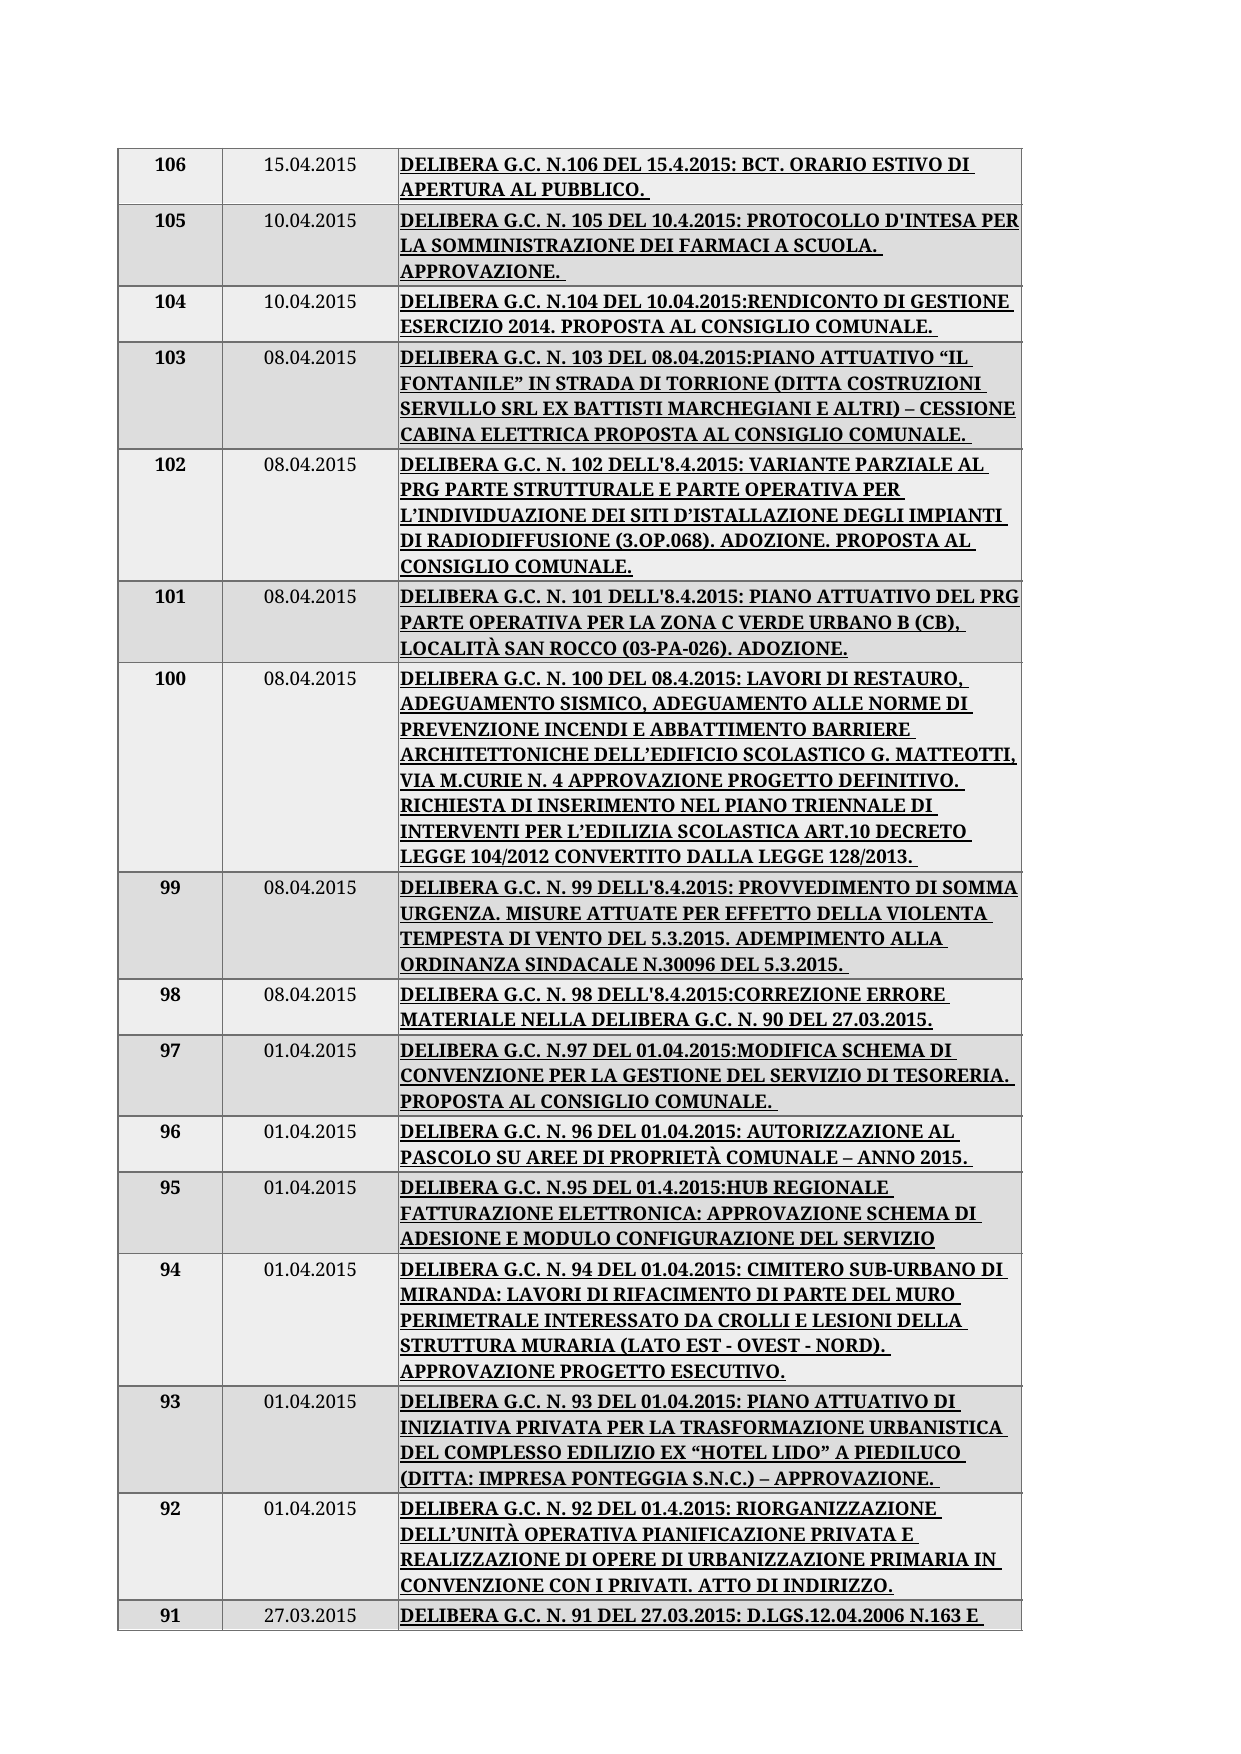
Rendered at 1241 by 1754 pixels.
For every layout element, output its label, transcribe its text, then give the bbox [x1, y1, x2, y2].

table_cell 08.04.2015 [223, 582, 398, 662]
table_cell 92 [119, 1494, 222, 1599]
table_cell DELIBERA G.C. N. 93 DEL 01.04.2015: PIANO ATTUATIVO DI INIZIATIVA PRIVATA PER LA TRASFORMAZIONE URBANISTICA DEL COMPLESSO EDILIZIO EX “HOTEL LIDO” A PIEDILUCO (DITTA: IMPRESA PONTEGGIA S.N.C.) – APPROVAZIONE. [399, 1387, 1021, 1492]
table_cell DELIBERA G.C. N.106 DEL 15.4.2015: BCT. ORARIO ESTIVO DI APERTURA AL PUBBLICO. [399, 149, 1021, 203]
table_cell 10.04.2015 [223, 205, 398, 285]
table_cell 103 [119, 343, 222, 448]
table_cell 95 [119, 1173, 222, 1253]
table_cell 08.04.2015 [223, 873, 398, 978]
table_cell DELIBERA G.C. N. 101 DELL'8.4.2015: PIANO ATTUATIVO DEL PRG PARTE OPERATIVA PER LA ZONA C VERDE URBANO B (CB), LOCALITÀ SAN ROCCO (03-PA-026). ADOZIONE. [399, 582, 1021, 662]
table_cell 101 [119, 582, 222, 662]
table_cell 100 [119, 663, 222, 871]
table_cell 27.03.2015 [223, 1601, 398, 1629]
table_cell DELIBERA G.C. N. 99 DELL'8.4.2015: PROVVEDIMENTO DI SOMMA URGENZA. MISURE ATTUATE PER EFFETTO DELLA VIOLENTA TEMPESTA DI VENTO DEL 5.3.2015. ADEMPIMENTO ALLA ORDINANZA SINDACALE N.30096 DEL 5.3.2015. [399, 873, 1021, 978]
table_cell DELIBERA G.C. N.104 DEL 10.04.2015:RENDICONTO DI GESTIONE ESERCIZIO 2014. PROPOSTA AL CONSIGLIO COMUNALE. [399, 287, 1021, 341]
table_cell 01.04.2015 [223, 1494, 398, 1599]
table_cell 01.04.2015 [223, 1173, 398, 1253]
table_cell 94 [119, 1254, 222, 1385]
table_cell DELIBERA G.C. N. 100 DEL 08.4.2015: LAVORI DI RESTAURO, ADEGUAMENTO SISMICO, ADEGUAMENTO ALLE NORME DI PREVENZIONE INCENDI E ABBATTIMENTO BARRIERE ARCHITETTONICHE DELL’EDIFICIO SCOLASTICO G. MATTEOTTI, VIA M.CURIE N. 4 APPROVAZIONE PROGETTO DEFINITIVO. RICHIESTA DI INSERIMENTO NEL PIANO TRIENNALE DI INTERVENTI PER L’EDILIZIA SCOLASTICA ART.10 DECRETO LEGGE 104/2012 CONVERTITO DALLA LEGGE 128/2013. [399, 663, 1021, 871]
table_cell 08.04.2015 [223, 980, 398, 1034]
table_cell 104 [119, 287, 222, 341]
table_cell DELIBERA G.C. N. 96 DEL 01.04.2015: AUTORIZZAZIONE AL PASCOLO SU AREE DI PROPRIETÀ COMUNALE – ANNO 2015. [399, 1117, 1021, 1171]
table_cell 91 [119, 1601, 222, 1629]
table_cell 98 [119, 980, 222, 1034]
table_cell DELIBERA G.C. N. 98 DELL'8.4.2015:CORREZIONE ERRORE MATERIALE NELLA DELIBERA G.C. N. 90 DEL 27.03.2015. [399, 980, 1021, 1034]
table_cell 10.04.2015 [223, 287, 398, 341]
table_cell DELIBERA G.C. N. 102 DELL'8.4.2015: VARIANTE PARZIALE AL PRG PARTE STRUTTURALE E PARTE OPERATIVA PER L’INDIVIDUAZIONE DEI SITI D’ISTALLAZIONE DEGLI IMPIANTI DI RADIODIFFUSIONE (3.OP.068). ADOZIONE. PROPOSTA AL CONSIGLIO COMUNALE. [399, 450, 1021, 580]
table_cell DELIBERA G.C. N. 105 DEL 10.4.2015: PROTOCOLLO D'INTESA PER LA SOMMINISTRAZIONE DEI FARMACI A SCUOLA. APPROVAZIONE. [399, 205, 1021, 285]
table_cell 08.04.2015 [223, 343, 398, 448]
table_cell 97 [119, 1036, 222, 1115]
table_cell 01.04.2015 [223, 1387, 398, 1492]
table_cell 01.04.2015 [223, 1117, 398, 1171]
table_cell DELIBERA G.C. N.95 DEL 01.4.2015:HUB REGIONALE FATTURAZIONE ELETTRONICA: APPROVAZIONE SCHEMA DI ADESIONE E MODULO CONFIGURAZIONE DEL SERVIZIO [399, 1173, 1021, 1253]
table_cell 106 [119, 149, 222, 203]
table_cell DELIBERA G.C. N. 94 DEL 01.04.2015: CIMITERO SUB-URBANO DI MIRANDA: LAVORI DI RIFACIMENTO DI PARTE DEL MURO PERIMETRALE INTERESSATO DA CROLLI E LESIONI DELLA STRUTTURA MURARIA (LATO EST - OVEST - NORD). APPROVAZIONE PROGETTO ESECUTIVO. [399, 1254, 1021, 1385]
table_cell 01.04.2015 [223, 1254, 398, 1385]
table_cell DELIBERA G.C. N. 92 DEL 01.4.2015: RIORGANIZZAZIONE DELL’UNITÀ OPERATIVA PIANIFICAZIONE PRIVATA E REALIZZAZIONE DI OPERE DI URBANIZZAZIONE PRIMARIA IN CONVENZIONE CON I PRIVATI. ATTO DI INDIRIZZO. [399, 1494, 1021, 1599]
table_cell 96 [119, 1117, 222, 1171]
table_cell 01.04.2015 [223, 1036, 398, 1115]
table_cell DELIBERA G.C. N.97 DEL 01.04.2015:MODIFICA SCHEMA DI CONVENZIONE PER LA GESTIONE DEL SERVIZIO DI TESORERIA. PROPOSTA AL CONSIGLIO COMUNALE. [399, 1036, 1021, 1115]
table_cell 08.04.2015 [223, 663, 398, 871]
table_cell DELIBERA G.C. N. 91 DEL 27.03.2015: D.LGS.12.04.2006 N.163 E [399, 1601, 1021, 1629]
table_cell DELIBERA G.C. N. 103 DEL 08.04.2015:PIANO ATTUATIVO “IL FONTANILE” IN STRADA DI TORRIONE (DITTA COSTRUZIONI SERVILLO SRL EX BATTISTI MARCHEGIANI E ALTRI) – CESSIONE CABINA ELETTRICA PROPOSTA AL CONSIGLIO COMUNALE. [399, 343, 1021, 448]
table_cell 99 [119, 873, 222, 978]
table_cell 102 [119, 450, 222, 580]
table_cell 15.04.2015 [223, 149, 398, 203]
table_cell 93 [119, 1387, 222, 1492]
table_cell 08.04.2015 [223, 450, 398, 580]
table_cell 105 [119, 205, 222, 285]
